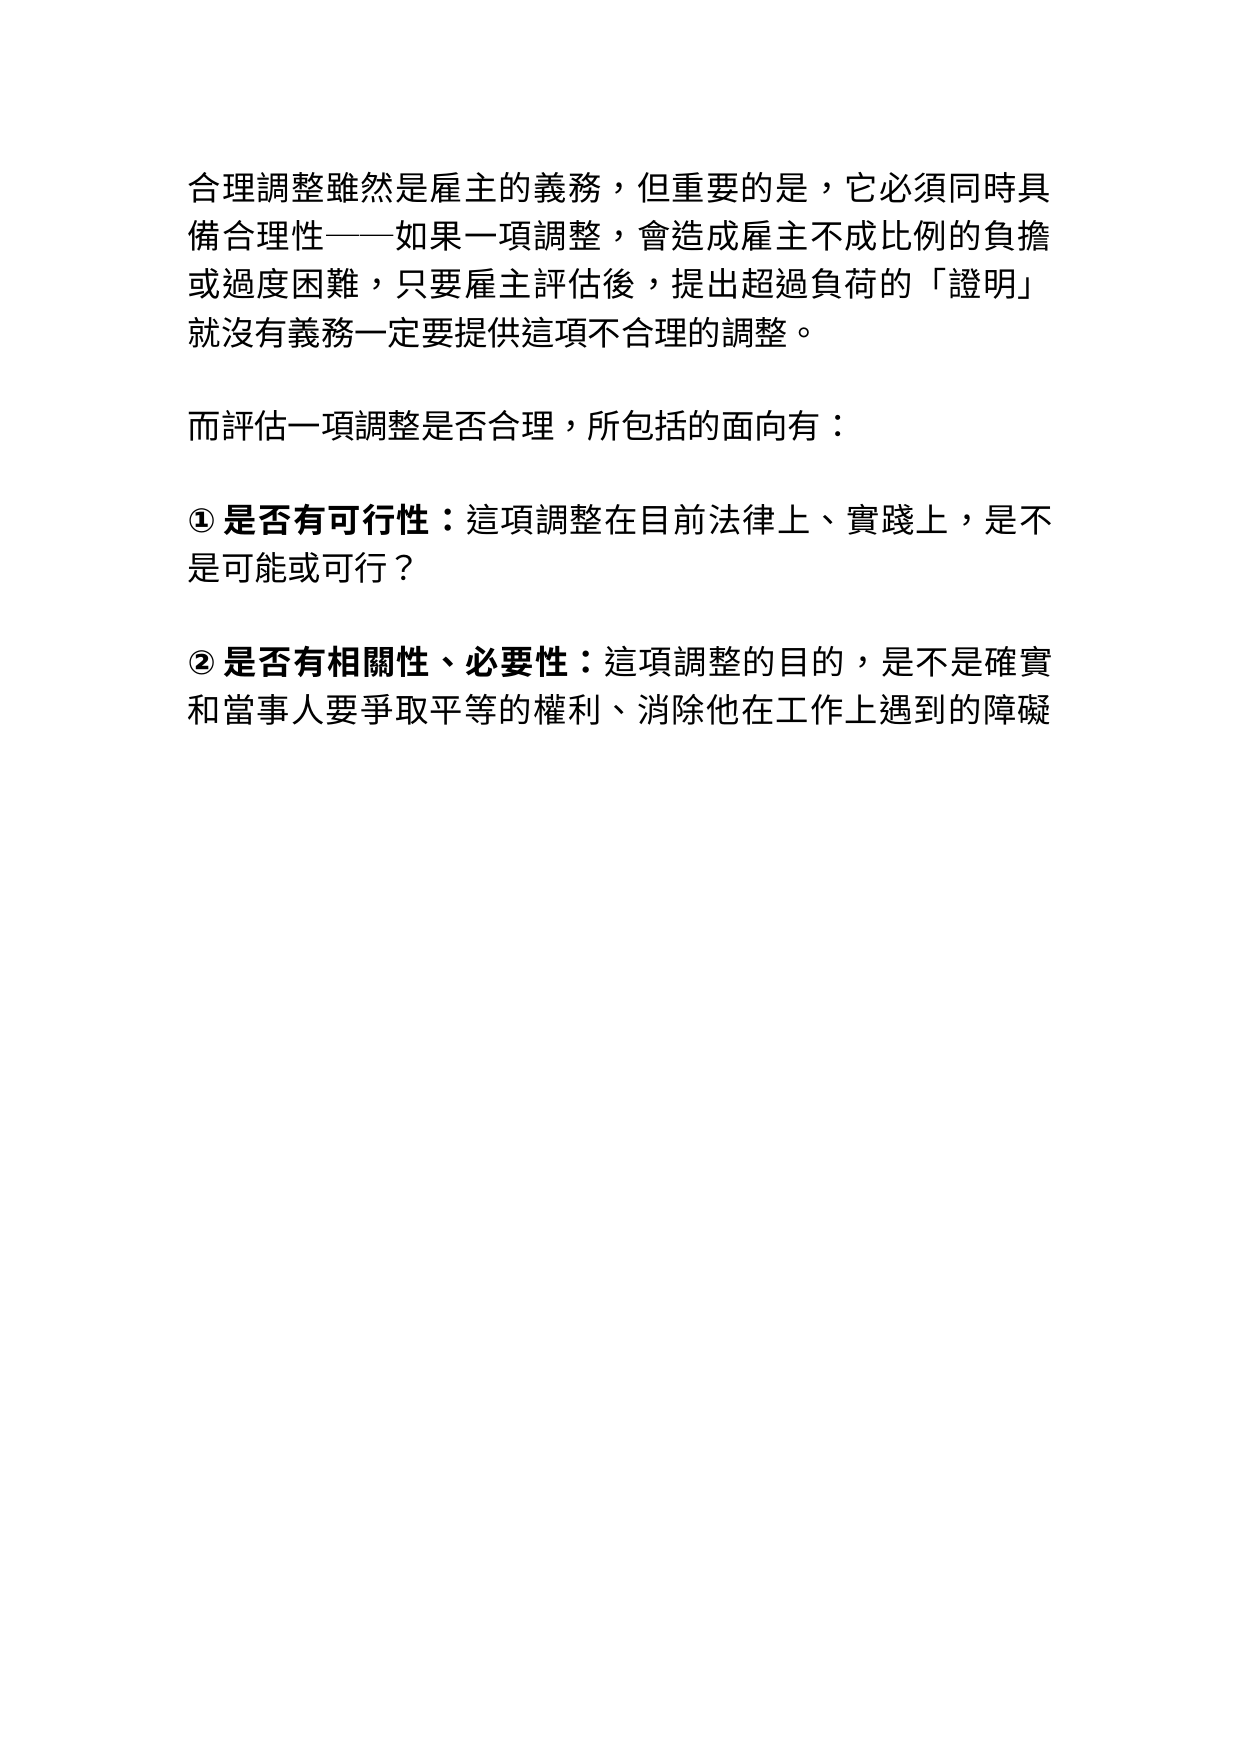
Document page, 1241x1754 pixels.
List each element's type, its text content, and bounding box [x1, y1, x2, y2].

text 合理調整雖然是雇主的義務，但重要的是，它必須同時具備合理性──如果一項調整，會造成雇主不成比例的負擔或過度困難，只要雇主評估後，提出超過負荷的「證明」，就沒有義務一定要提供這項不合理的調整。 而評估一項調整是否合理，所包括的面向有： ①是否有可行性：這項調整在目前法律上、實踐上，是不是可能或可行？ ②是否有相關性、必要性：這項調整的目的，是不是確實和當事人要爭取平等的權利、消除他在工作上遇到的障礙有關係？ ③是否會造成不成比例或過度負擔：評估這個項目時，會綜合考量的因素可能有，進行這項調整需付出的成本、時間（根據不同公司的規模和營業額，所能負擔的程度）、這項調整可以帶來的間接利益、僱傭期間的長短等等。 可能取決於很多不同的因素。所以實際上，會根據每個有將合理調整入法的國家，在國內法律的相關規定來審視，也需要視每個個案的整體狀況來評估。 第4個迷思是：「會不會被索求無度？沒辦法負擔對方提出的調整怎麼辦？」 實際的例子如，小陽根據需求，提出調整上班時段的請求，但是這樣沒辦法配合公司主要營運時間，會影響公司運作。 或即使有了相關調整，小陽仍然無法執行這個職位的核心職務。那麼，「調整上班時間」，在現階段可能就不是合理的調整。 但，就算當事人的調整請求，因為不合理被拒絕，雇主仍可以積極思考替代方案喔！ 舉例來說，小文是建築工人，因事故導致身體部分癱瘓，沒辦法在原本的崗位工作。小文雖然提出調整，但雇主因難以達成而拒絕。不過，雇主還是協助小文在公司內找到另一個適合的新職位。 [187, 162, 1053, 1597]
